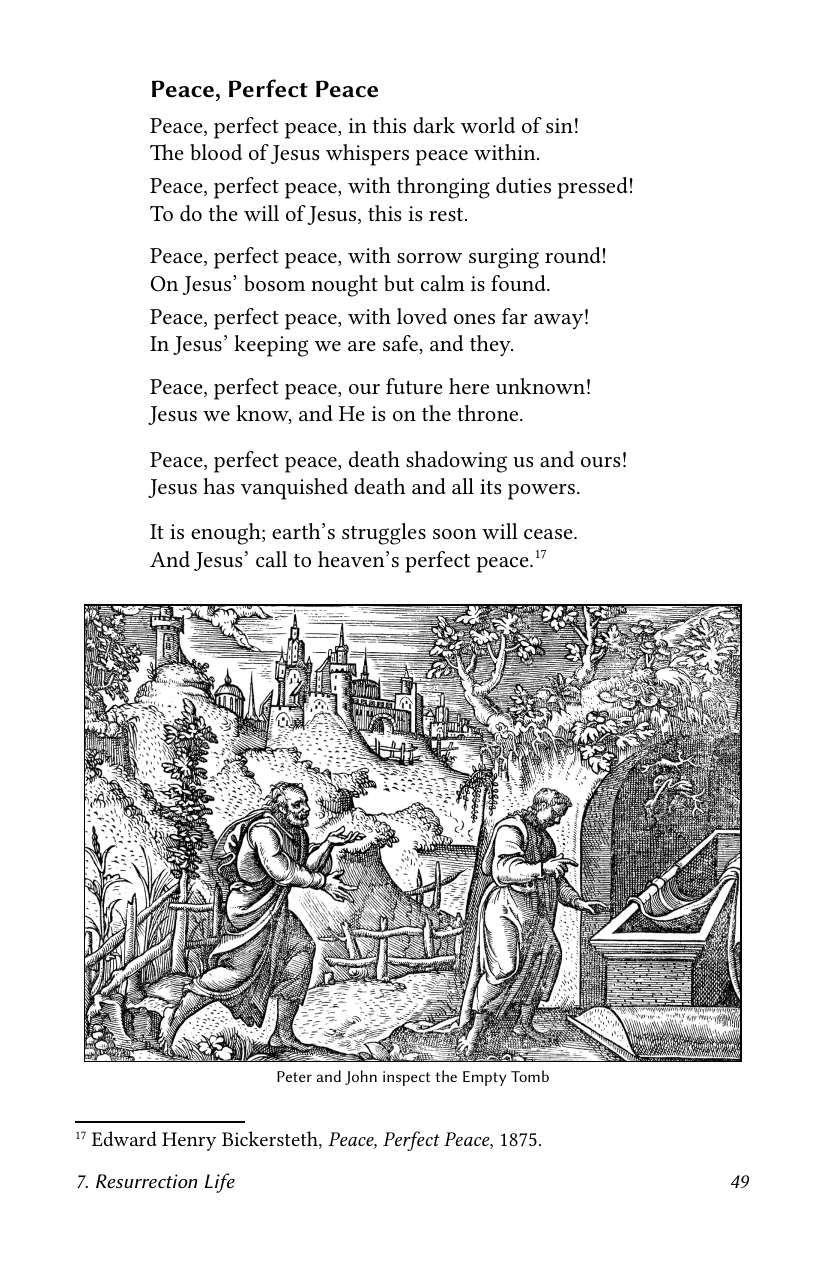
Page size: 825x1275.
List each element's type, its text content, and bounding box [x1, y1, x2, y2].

text In Jesus’ keeping we are safe, and they. [150, 331, 750, 357]
text Peter and John inspect the Empty Tomb [98, 1062, 727, 1087]
text And Jesus’ call to heaven’s perfect peace. [150, 547, 750, 573]
text Peace, perfect peace, with thronging duties pressed! [150, 173, 750, 199]
title Peace, Perfect Peace [150, 75, 750, 103]
text Peace, perfect peace, with sorrow surging round! [150, 243, 750, 269]
text The blood of Jesus whispers peace within. [150, 140, 750, 166]
text Jesus has vanquished death and all its powers. [150, 474, 750, 500]
text On Jesus’ bosom nought but calm is found. [150, 271, 750, 297]
text To do the will of Jesus, this is rest. [150, 201, 750, 227]
text Edward Henry Bickersteth, Peace, Perfect Peace, 1875. [75, 1128, 750, 1152]
text Peace, perfect peace, with loved ones far away! [150, 304, 750, 330]
text Jesus we know, and He is on the throne. [150, 401, 750, 427]
text It is enough; earth’s struggles soon will cease. [150, 519, 750, 545]
picture [85, 606, 740, 1061]
text Peace, perfect peace, our future here unknown! [150, 374, 750, 400]
text Peace, perfect peace, death shadowing us and ours! [150, 446, 750, 473]
text Peace, perfect peace, in this dark world of sin! [150, 112, 750, 139]
